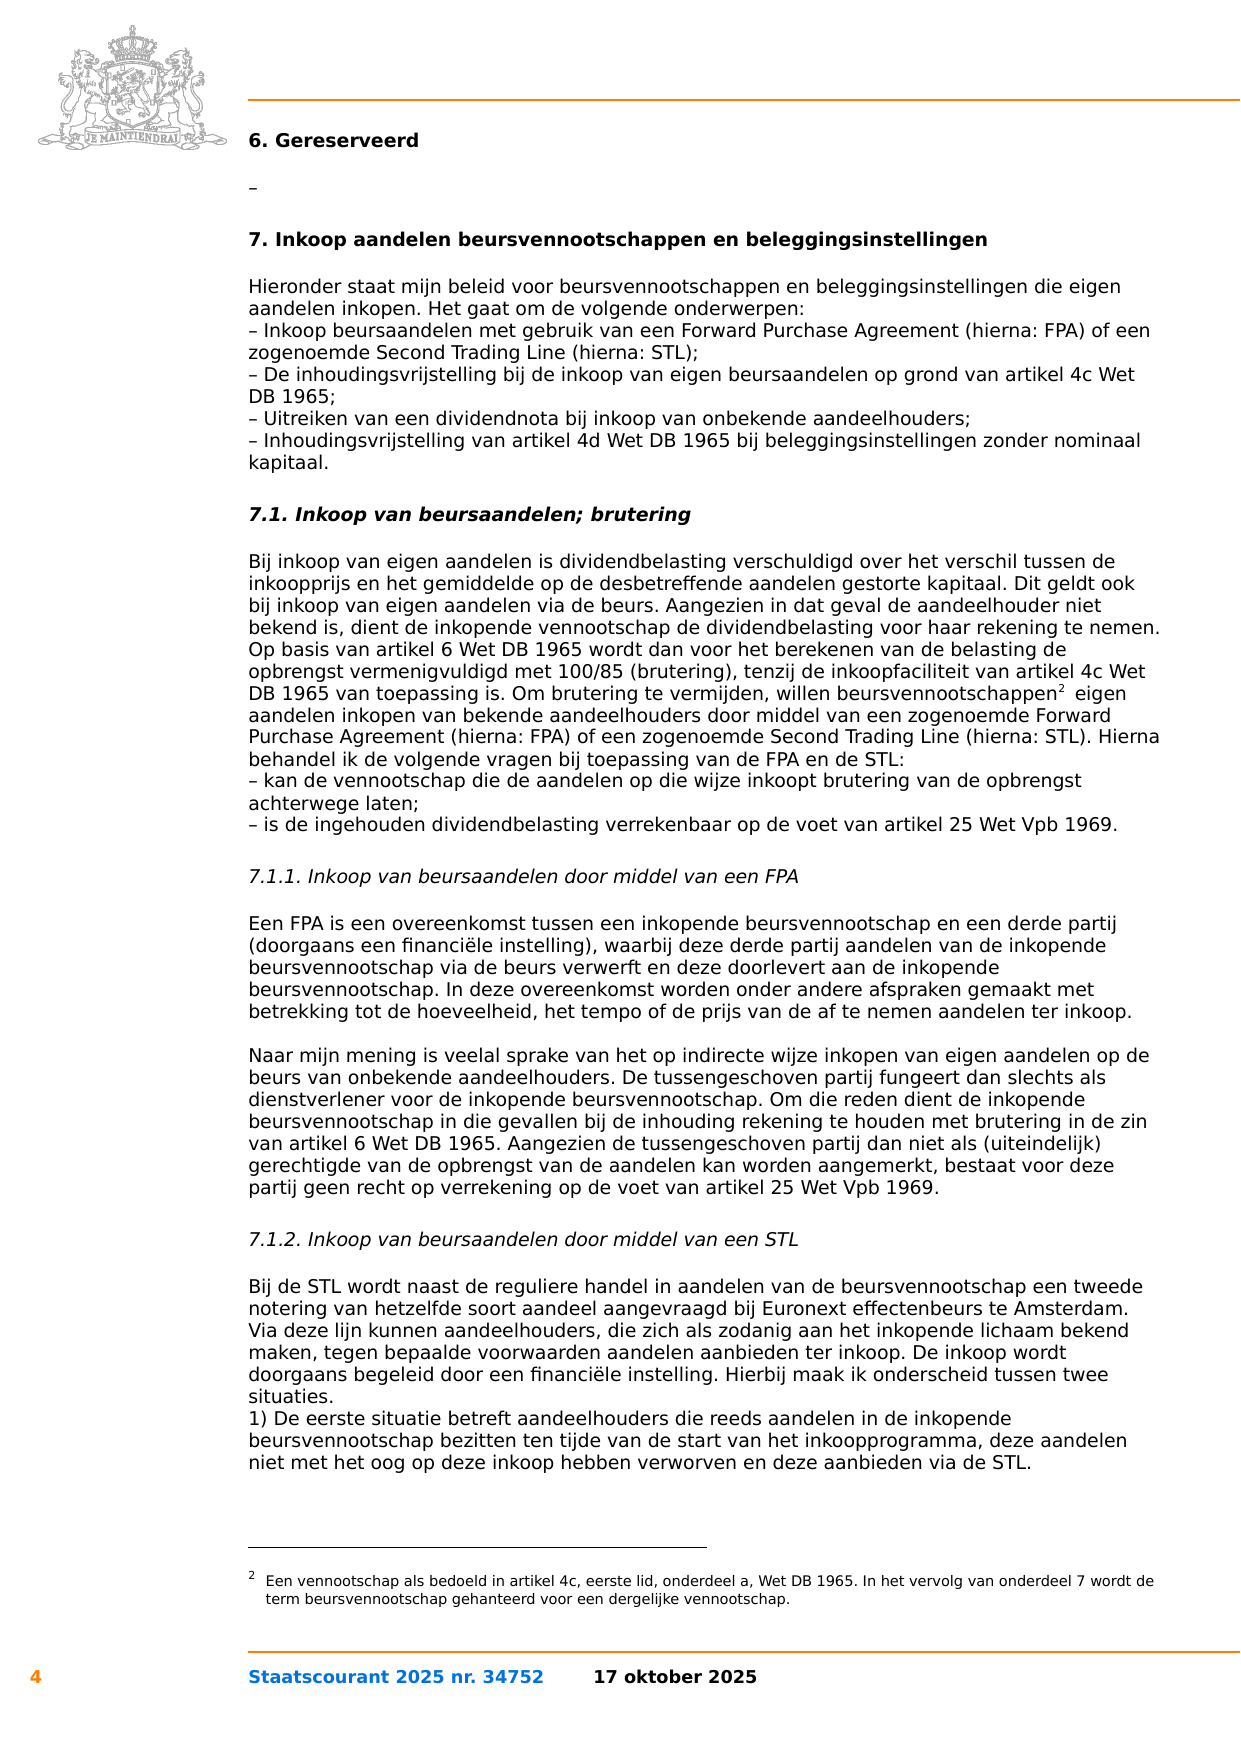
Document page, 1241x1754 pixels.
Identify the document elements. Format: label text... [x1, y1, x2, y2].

text Hieronder staat mijn beleid voor beursvennootschappen en beleggingsinstellingen die eigen aandelen inkopen. Het gaat om de volgende onderwerpen: [248, 276, 1163, 320]
text – Inkoop beursaandelen met gebruik van een Forward Purchase Agreement (hierna: FPA) of een zogenoemde Second Trading Line (hierna: STL); [248, 320, 1163, 364]
subtitle 7.1.1. Inkoop van beursaandelen door middel van een FPA [248, 866, 1163, 888]
picture [38, 25, 227, 150]
subtitle 7.1.2. Inkoop van beursaandelen door middel van een STL [248, 1229, 1163, 1251]
text Een vennootschap als bedoeld in artikel 4c, eerste lid, onderdeel a, Wet DB 1965. In het vervolg van onderdeel 7 wordt de term beursvennootschap gehanteerd voor een dergelijke vennootschap. [248, 1569, 1163, 1608]
text – [248, 177, 1163, 199]
text – Uitreiken van een dividendnota bij inkoop van onbekende aandeelhouders; [248, 408, 1163, 430]
subtitle 6. Gereserveerd [248, 130, 1163, 152]
text Een FPA is een overeenkomst tussen een inkopende beursvennootschap en een derde partij (doorgaans een financiële instelling), waarbij deze derde partij aandelen van de inkopende beursvennootschap via de beurs verwerft en deze doorlevert aan de inkopende beursvennootschap. In deze overeenkomst worden onder andere afspraken gemaakt met betrekking tot de hoeveelheid, het tempo of de prijs van de af te nemen aandelen ter inkoop. [248, 913, 1163, 1023]
subtitle 7. Inkoop aandelen beursvennootschappen en beleggingsinstellingen [248, 229, 1163, 251]
text 1) De eerste situatie betreft aandeelhouders die reeds aandelen in de inkopende beursvennootschap bezitten ten tijde van de start van het inkoopprogramma, deze aandelen niet met het oog op deze inkoop hebben verworven en deze aanbieden via de STL. [248, 1408, 1163, 1474]
text – kan de vennootschap die de aandelen op die wijze inkoopt brutering van de opbrengst achterwege laten; [248, 770, 1163, 814]
text – Inhoudingsvrijstelling van artikel 4d Wet DB 1965 bij beleggingsinstellingen zonder nominaal kapitaal. [248, 430, 1163, 474]
text Bij inkoop van eigen aandelen is dividendbelasting verschuldigd over het verschil tussen de inkoopprijs en het gemiddelde op de desbetreffende aandelen gestorte kapitaal. Dit geldt ook bij inkoop van eigen aandelen via de beurs. Aangezien in dat geval de aandeelhouder niet bekend is, dient de inkopende vennootschap de dividendbelasting voor haar rekening te nemen. Op basis van artikel 6 Wet DB 1965 wordt dan voor het berekenen van de belasting de opbrengst vermenigvuldigd met 100/85 (brutering), tenzij de inkoopfaciliteit van artikel 4c Wet DB 1965 van toepassing is. Om brutering te vermijden, willen beursvennootschappen eigen aandelen inkopen van bekende aandeelhouders door middel van een zogenoemde Forward Purchase Agreement (hierna: FPA) of een zogenoemde Second Trading Line (hierna: STL). Hierna behandel ik de volgende vragen bij toepassing van de FPA en de STL: [248, 551, 1163, 770]
subtitle 7.1. Inkoop van beursaandelen; brutering [248, 504, 1163, 526]
text – De inhoudingsvrijstelling bij de inkoop van eigen beursaandelen op grond van artikel 4c Wet DB 1965; [248, 364, 1163, 408]
text – is de ingehouden dividendbelasting verrekenbaar op de voet van artikel 25 Wet Vpb 1969. [248, 814, 1163, 836]
text Naar mijn mening is veelal sprake van het op indirecte wijze inkopen van eigen aandelen op de beurs van onbekende aandeelhouders. De tussengeschoven partij fungeert dan slechts als dienstverlener voor de inkopende beursvennootschap. Om die reden dient de inkopende beursvennootschap in die gevallen bij de inhouding rekening te houden met brutering in de zin van artikel 6 Wet DB 1965. Aangezien de tussengeschoven partij dan niet als (uiteindelijk) gerechtigde van de opbrengst van de aandelen kan worden aangemerkt, bestaat voor deze partij geen recht op verrekening op de voet van artikel 25 Wet Vpb 1969. [248, 1045, 1163, 1199]
text Bij de STL wordt naast de reguliere handel in aandelen van de beursvennootschap een tweede notering van hetzelfde soort aandeel aangevraagd bij Euronext effectenbeurs te Amsterdam. Via deze lijn kunnen aandeelhouders, die zich als zodanig aan het inkopende lichaam bekend maken, tegen bepaalde voorwaarden aandelen aanbieden ter inkoop. De inkoop wordt doorgaans begeleid door een financiële instelling. Hierbij maak ik onderscheid tussen twee situaties. [248, 1276, 1163, 1408]
